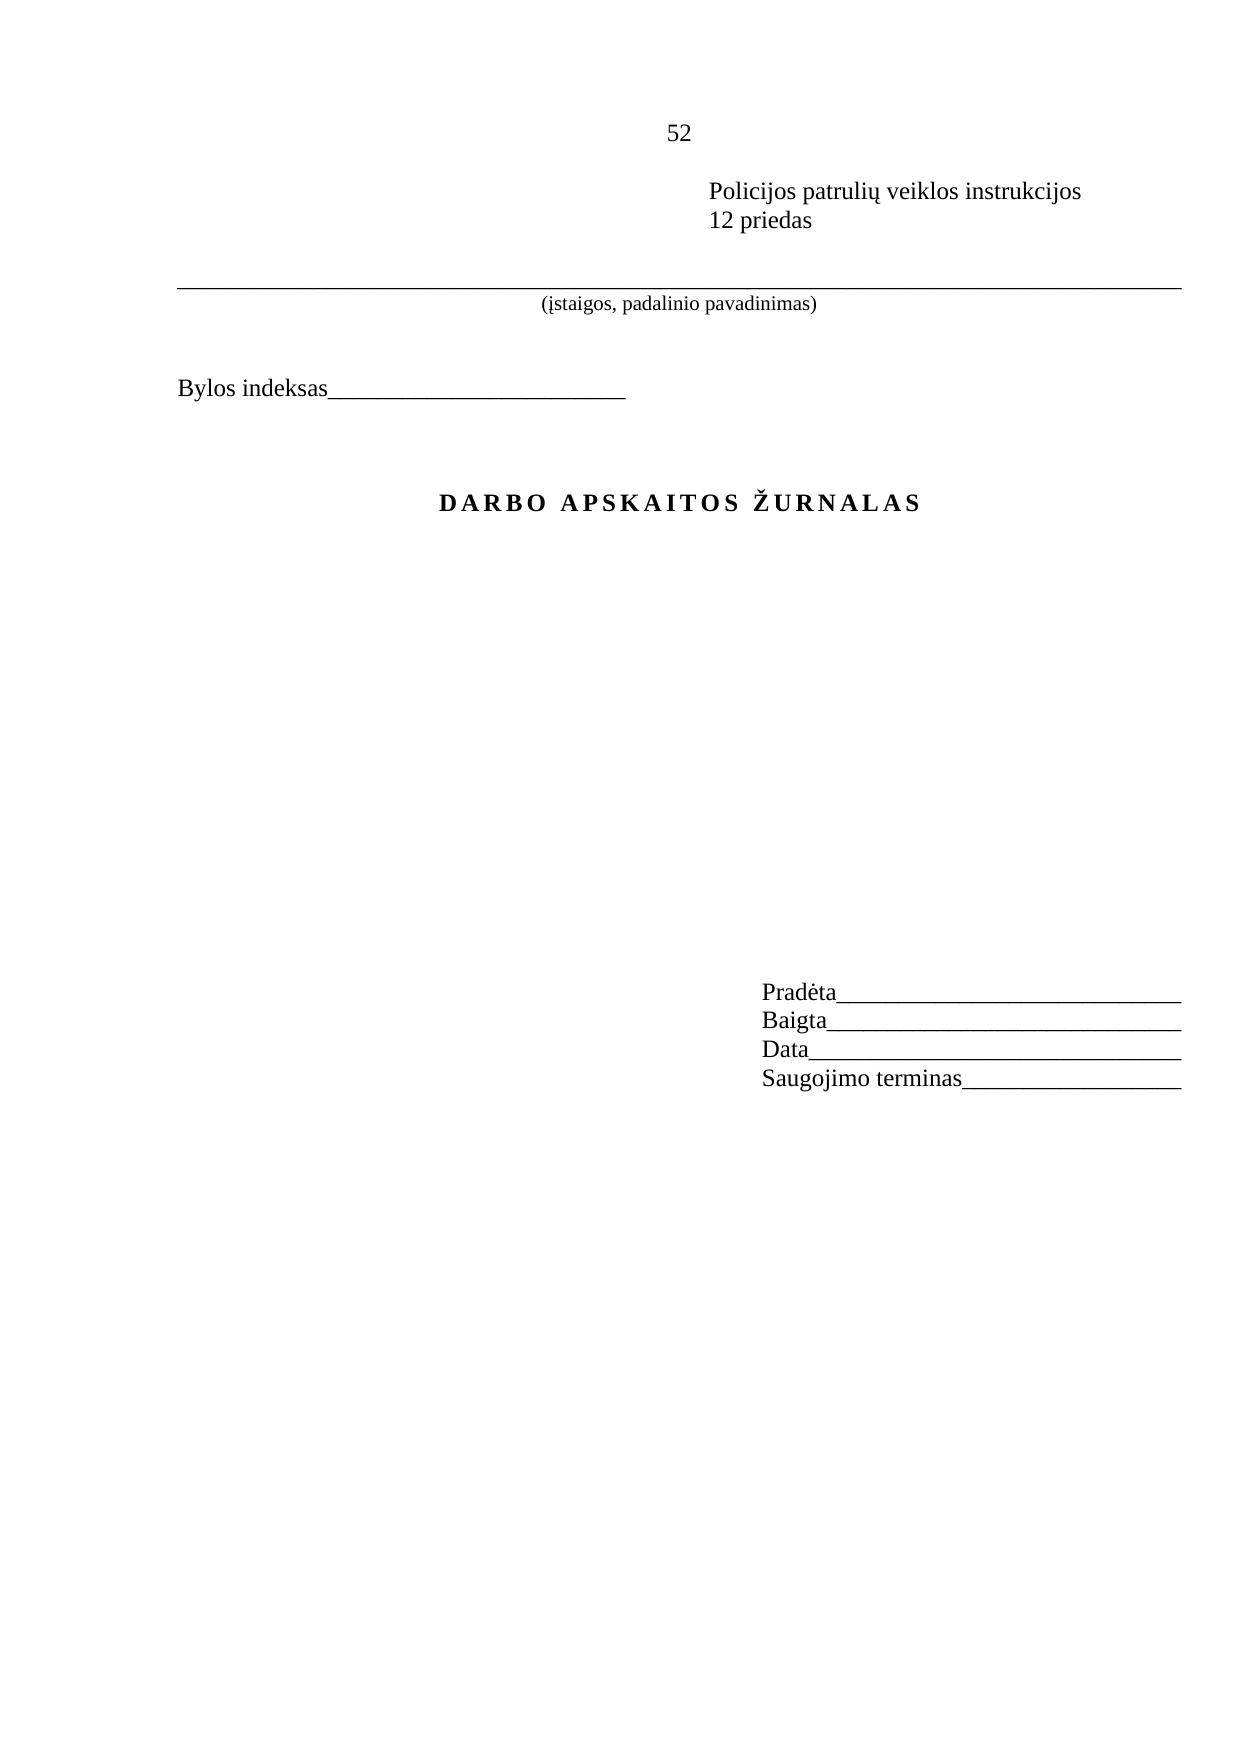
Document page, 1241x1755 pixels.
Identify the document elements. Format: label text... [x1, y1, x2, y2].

text 12 priedas [177, 205, 1181, 234]
text Saugojimo terminas [177, 1063, 1181, 1092]
text Bylos indeksas [177, 373, 1181, 402]
text Pradėta [177, 977, 1181, 1005]
text DARBO APSKAITOS ŽURNALAS [177, 488, 1181, 517]
text Data [177, 1034, 1181, 1063]
text Baigta [177, 1005, 1181, 1034]
text Policijos patrulių veiklos instrukcijos [177, 176, 1181, 205]
text (įstaigos, padalinio pavadinimas) [177, 291, 1181, 315]
